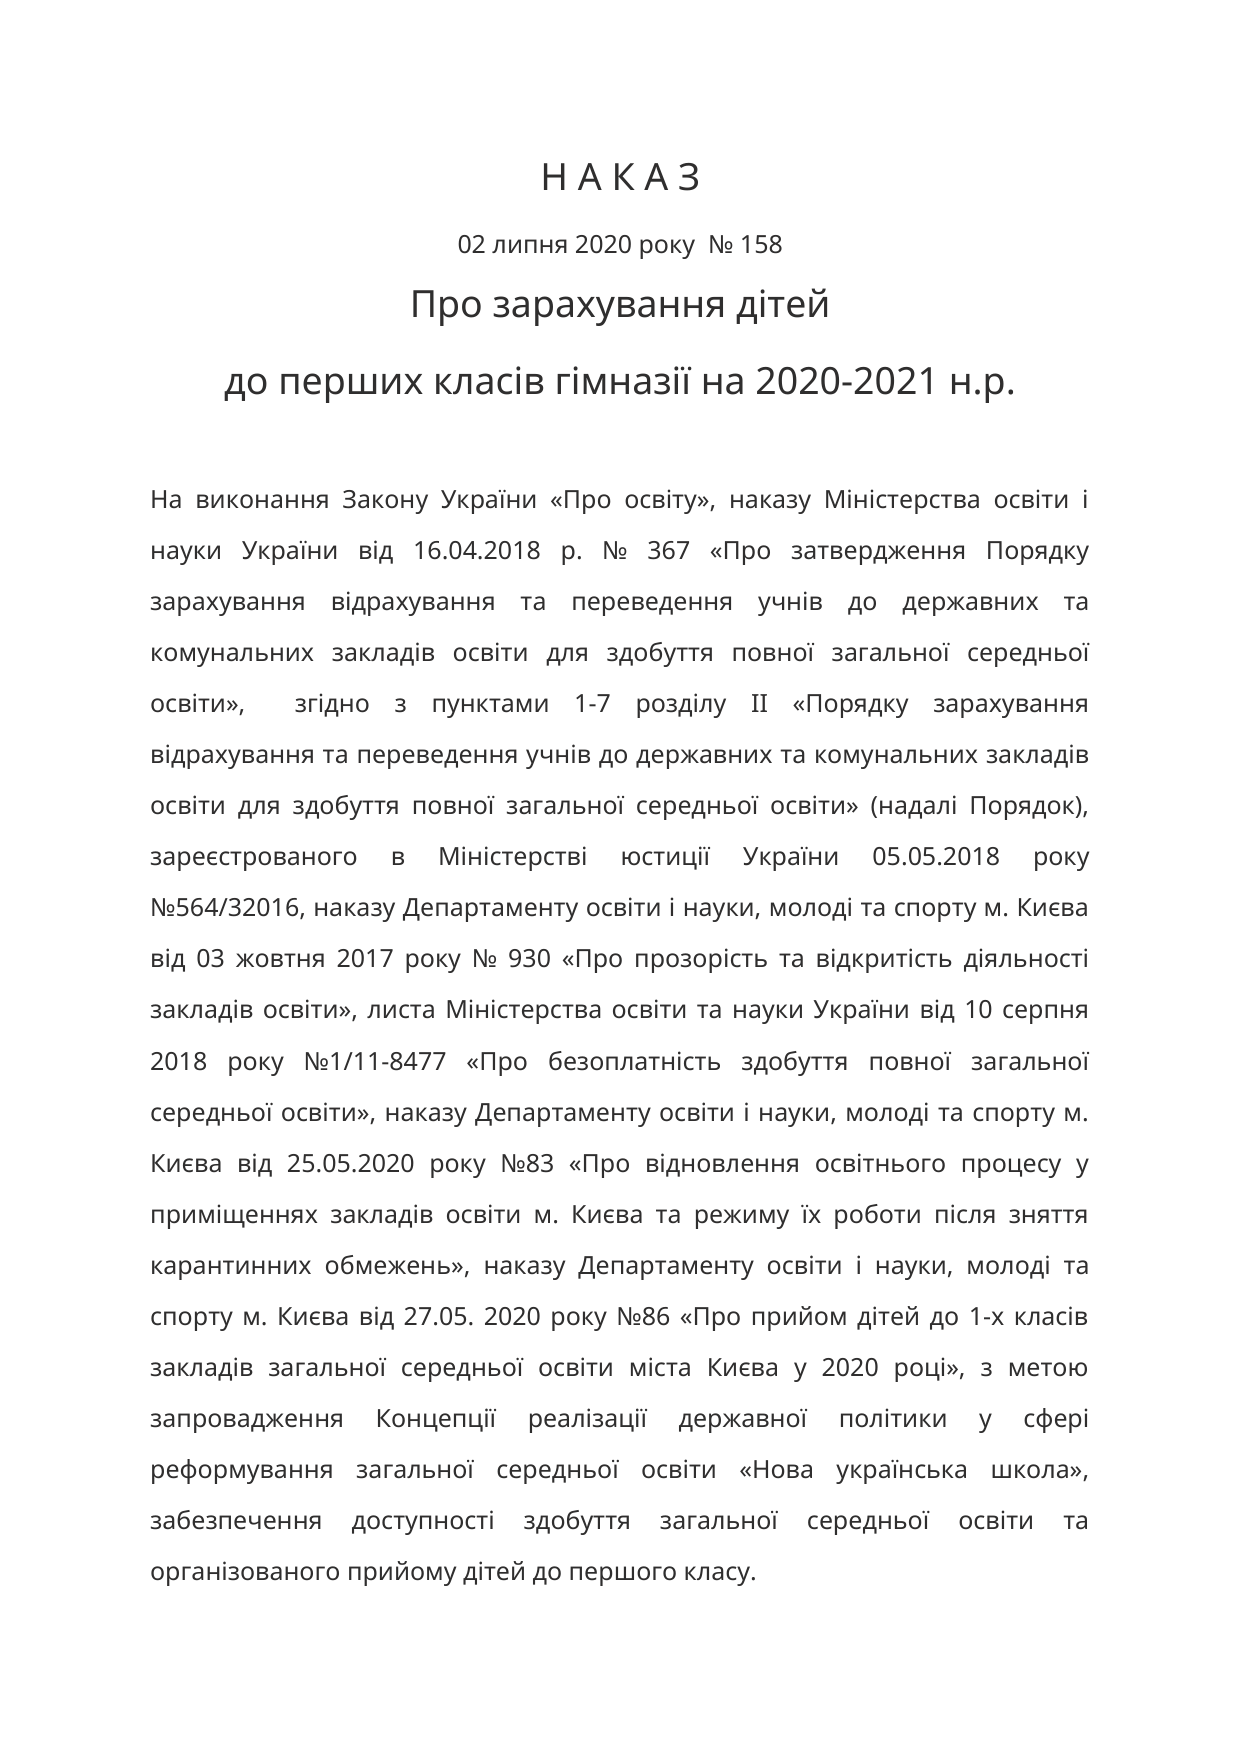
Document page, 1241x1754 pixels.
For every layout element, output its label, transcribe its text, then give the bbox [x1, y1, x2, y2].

text Н А К А З [150, 150, 1090, 201]
text до перших класів гімназії на 2020-2021 н.р. [150, 354, 1090, 405]
subtitle Про зарахування дітей [150, 278, 1090, 329]
text 02 липня 2020 року № 158 [150, 227, 1090, 261]
text На виконання Закону України «Про освіту», наказу Міністерства освіти і науки України від 16.04.2018 р. № 367 «Про затвердження Порядку зарахування відрахування та переведення учнів до державних та комунальних закладів освіти для здобуття повної загальної середньої освіти», згідно з пунктами 1-7 розділу ІІ «Порядку зарахування відрахування та переведення учнів до державних та комунальних закладів освіти для здобуття повної загальної середньої освіти» (надалі Порядок), зареєстрованого в Міністерстві юстиції України 05.05.2018 року №564/32016, наказу Департаменту освіти і науки, молоді та спорту м. Києва від 03 жовтня 2017 року № 930 «Про прозорість та відкритість діяльності закладів освіти», листа Міністерства освіти та науки України від 10 серпня 2018 року №1/11-8477 «Про безоплатність здобуття повної загальної середньої освіти», наказу Департаменту освіти і науки, молоді та спорту м. Києва від 25.05.2020 року №83 «Про відновлення освітнього процесу у приміщеннях закладів освіти м. Києва та режиму їх роботи після зняття карантинних обмежень», наказу Департаменту освіти і науки, молоді та спорту м. Києва від 27.05. 2020 року №86 «Про прийом дітей до 1-х класів закладів загальної середньої освіти міста Києва у 2020 році», з метою запровадження Концепції реалізації державної політики у сфері реформування загальної середньої освіти «Нова українська школа», забезпечення доступності здобуття загальної середньої освіти та організованого прийому дітей до першого класу. [150, 482, 1090, 1588]
